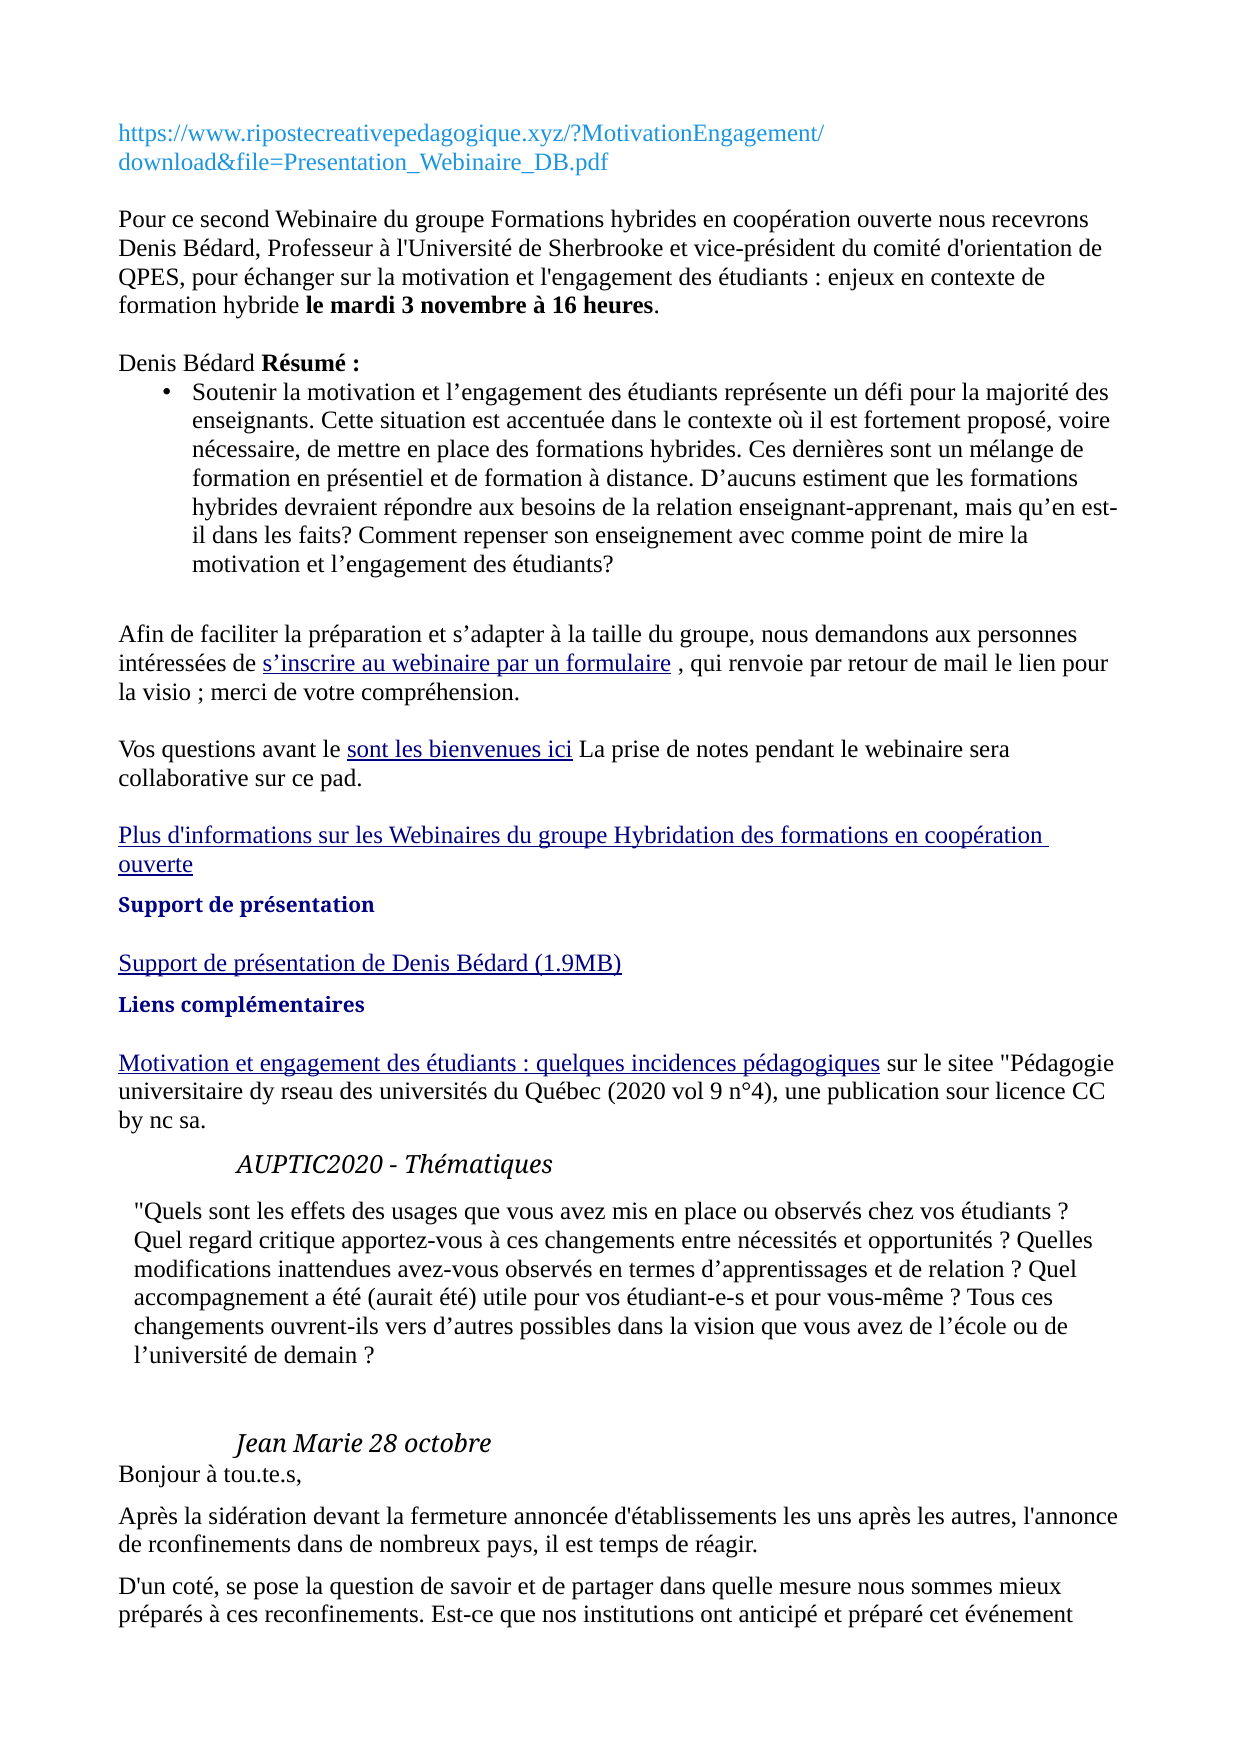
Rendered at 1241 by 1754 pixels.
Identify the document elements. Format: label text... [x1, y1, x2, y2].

text Bonjour à tou.te.s, [118, 1459, 1122, 1488]
subtitle Jean Marie 28 octobre [236, 1426, 1122, 1459]
text https://www.ripostecreativepedagogique.xyz/?MotivationEngagement/download&file=Presentation_Webinaire_DB.pdf [118, 118, 1122, 204]
list Soutenir la motivation et l’engagement des étudiants représente un défi pour la majorité des enseignants. Cette situation est accentuée dans le contexte où il est fortement proposé, voire nécessaire, de mettre en place des formations hybrides. Ces dernières sont un mélange de formation en présentiel et de formation à distance. D’aucuns estiment que les formations hybrides devraient répondre aux besoins de la relation enseignant-apprenant, mais qu’en est-il dans les faits? Comment repenser son enseignement avec comme point de mire la motivation et l’engagement des étudiants? [162, 377, 1122, 578]
text D'un coté, se pose la question de savoir et de partager dans quelle mesure nous sommes mieux préparés à ces reconfinements. Est-ce que nos institutions ont anticipé et préparé cet événement [118, 1571, 1122, 1628]
subtitle AUPTIC2020 - Thématiques [236, 1146, 1122, 1181]
text Support de présentation de Denis Bédard (1.9MB) [118, 948, 1122, 977]
subtitle Liens complémentaires [118, 990, 1122, 1018]
text Après la sidération devant la fermeture annoncée d'établissements les uns après les autres, l'annonce de rconfinements dans de nombreux pays, il est temps de réagir. [118, 1501, 1122, 1558]
text Pour ce second Webinaire du groupe Formations hybrides en coopération ouverte nous recevrons Denis Bédard, Professeur à l'Université de Sherbrooke et vice-président du comité d'orientation de QPES, pour échanger sur la motivation et l'engagement des étudiants : enjeux en contexte de formation hybride le mardi 3 novembre à 16 heures. Denis Bédard Résumé : [118, 204, 1122, 377]
text "Quels sont les effets des usages que vous avez mis en place ou observés chez vos étudiants ? Quel regard critique apportez-vous à ces changements entre nécessités et opportunités ? Quelles modifications inattendues avez-vous observés en termes d’apprentissages et de relation ? Quel accompagnement a été (aurait été) utile pour vos étudiant-e-s et pour vous-même ? Tous ces changements ouvrent-ils vers d’autres possibles dans la vision que vous avez de l’école ou de l’université de demain ? [134, 1196, 1106, 1369]
subtitle Support de présentation [118, 891, 1122, 919]
text Motivation et engagement des étudiants : quelques incidences pédagogiques sur le sitee "Pédagogie universitaire dy rseau des universités du Québec (2020 vol 9 n°4), une publication sour licence CC by nc sa. [118, 1048, 1122, 1134]
text Afin de faciliter la préparation et s’adapter à la taille du groupe, nous demandons aux personnes intéressées de s’inscrire au webinaire par un formulaire , qui renvoie par retour de mail le lien pour la visio ; merci de votre compréhension. Vos questions avant le sont les bienvenues ici La prise de notes pendant le webinaire sera collaborative sur ce pad. Plus d'informations sur les Webinaires du groupe Hybridation des formations en coopération ouverte [118, 591, 1122, 878]
